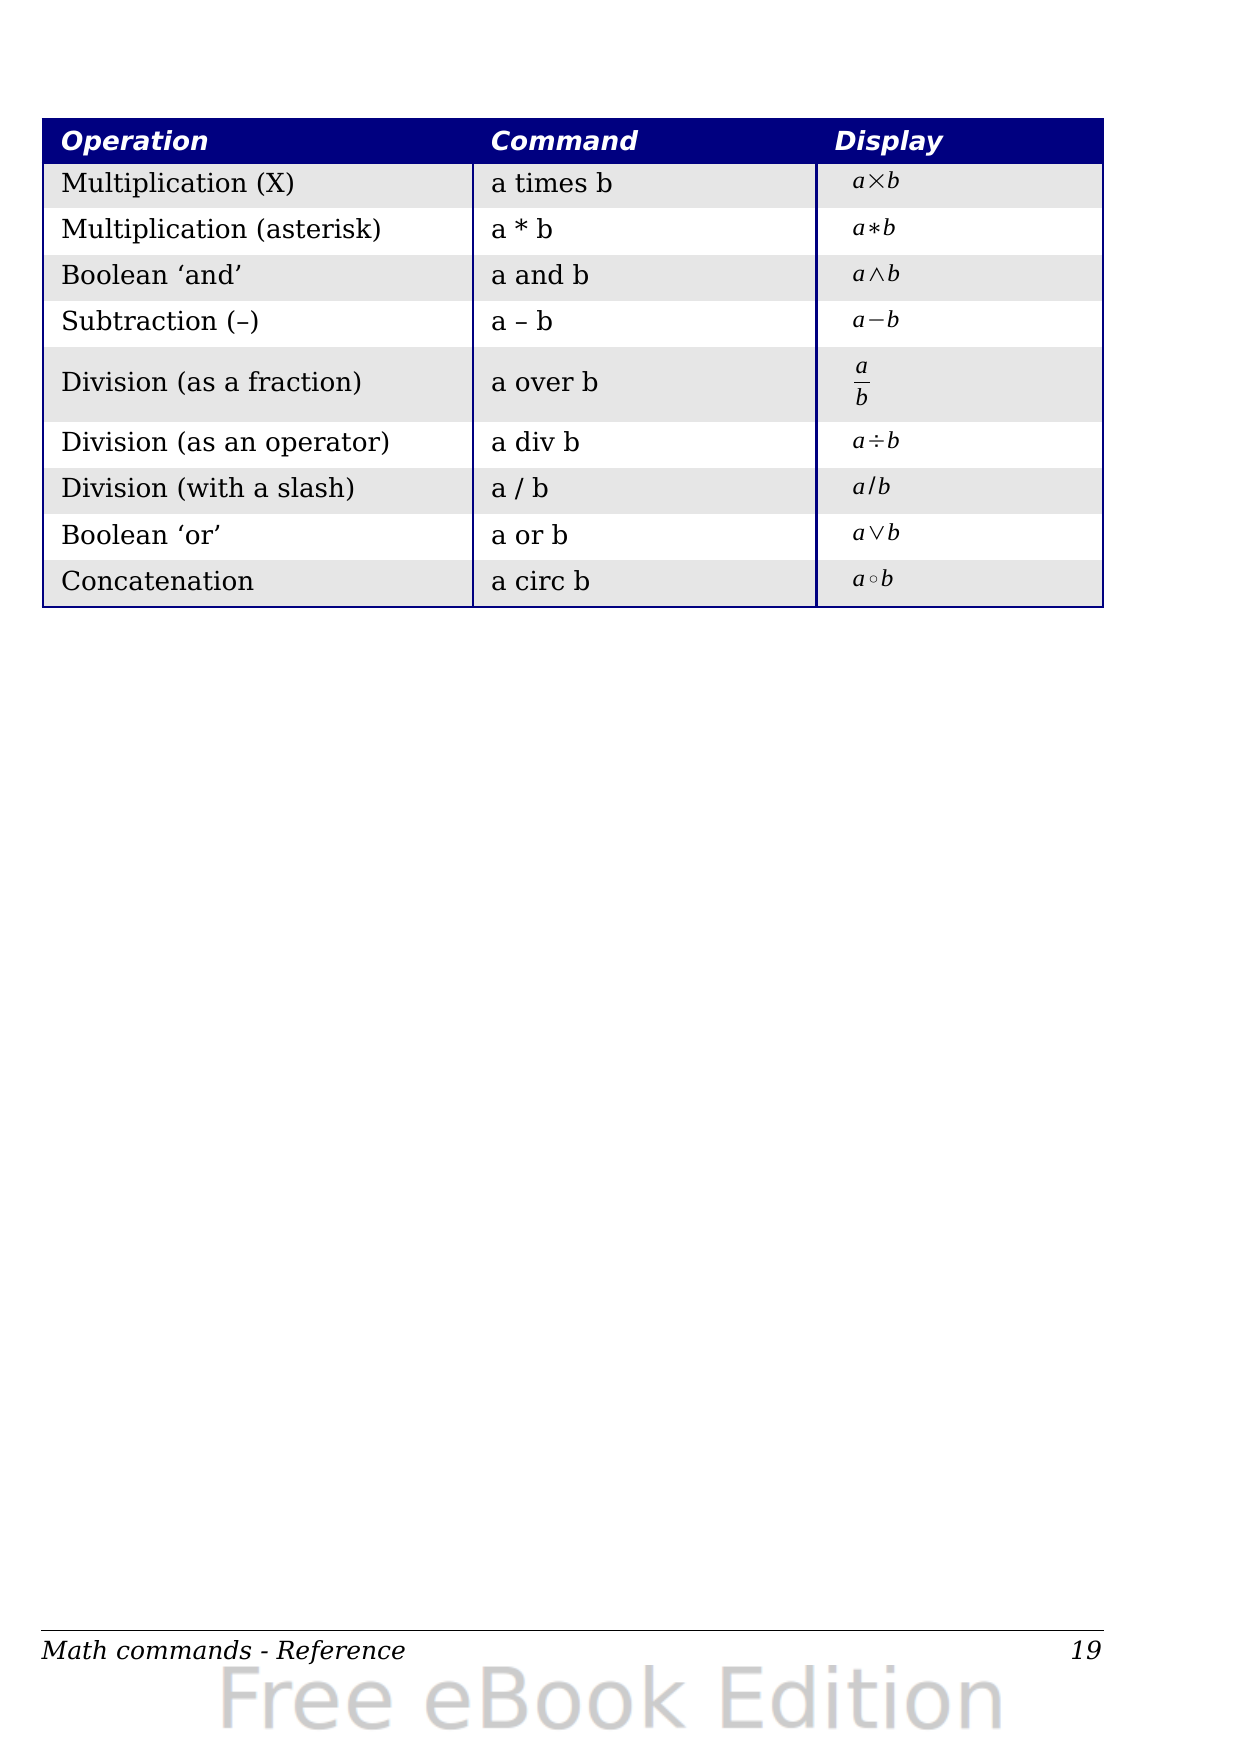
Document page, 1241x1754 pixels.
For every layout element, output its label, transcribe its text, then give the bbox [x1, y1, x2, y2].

table_cell a over b [474, 347, 815, 422]
table_header Display [818, 120, 1102, 162]
table_header Operation [44, 120, 472, 162]
table_cell [818, 164, 1102, 208]
table_cell Multiplication (asterisk) [44, 208, 472, 254]
table_cell Division (as a fraction) [44, 347, 472, 422]
table_cell [818, 514, 1102, 560]
table_cell [818, 301, 1102, 347]
table_cell Multiplication (X) [44, 164, 472, 208]
table_cell [818, 347, 1102, 422]
table_cell Concatenation [44, 560, 472, 606]
table_cell [818, 468, 1102, 514]
table_cell a * b [474, 208, 815, 254]
picture [217, 1665, 1004, 1733]
table_cell a div b [474, 422, 815, 468]
table_cell a and b [474, 255, 815, 301]
table_header Command [474, 120, 815, 162]
table_cell [818, 422, 1102, 468]
table_cell a / b [474, 468, 815, 514]
table_cell a times b [474, 164, 815, 208]
table_cell Boolean ‘or’ [44, 514, 472, 560]
table_cell Division (as an operator) [44, 422, 472, 468]
table_cell a circ b [474, 560, 815, 606]
table_cell Division (with a slash) [44, 468, 472, 514]
table_cell [818, 255, 1102, 301]
table_cell a or b [474, 514, 815, 560]
table_cell Subtraction (–) [44, 301, 472, 347]
table_cell [818, 560, 1102, 606]
table_cell Boolean ‘and’ [44, 255, 472, 301]
table_cell a – b [474, 301, 815, 347]
table_cell [818, 208, 1102, 254]
